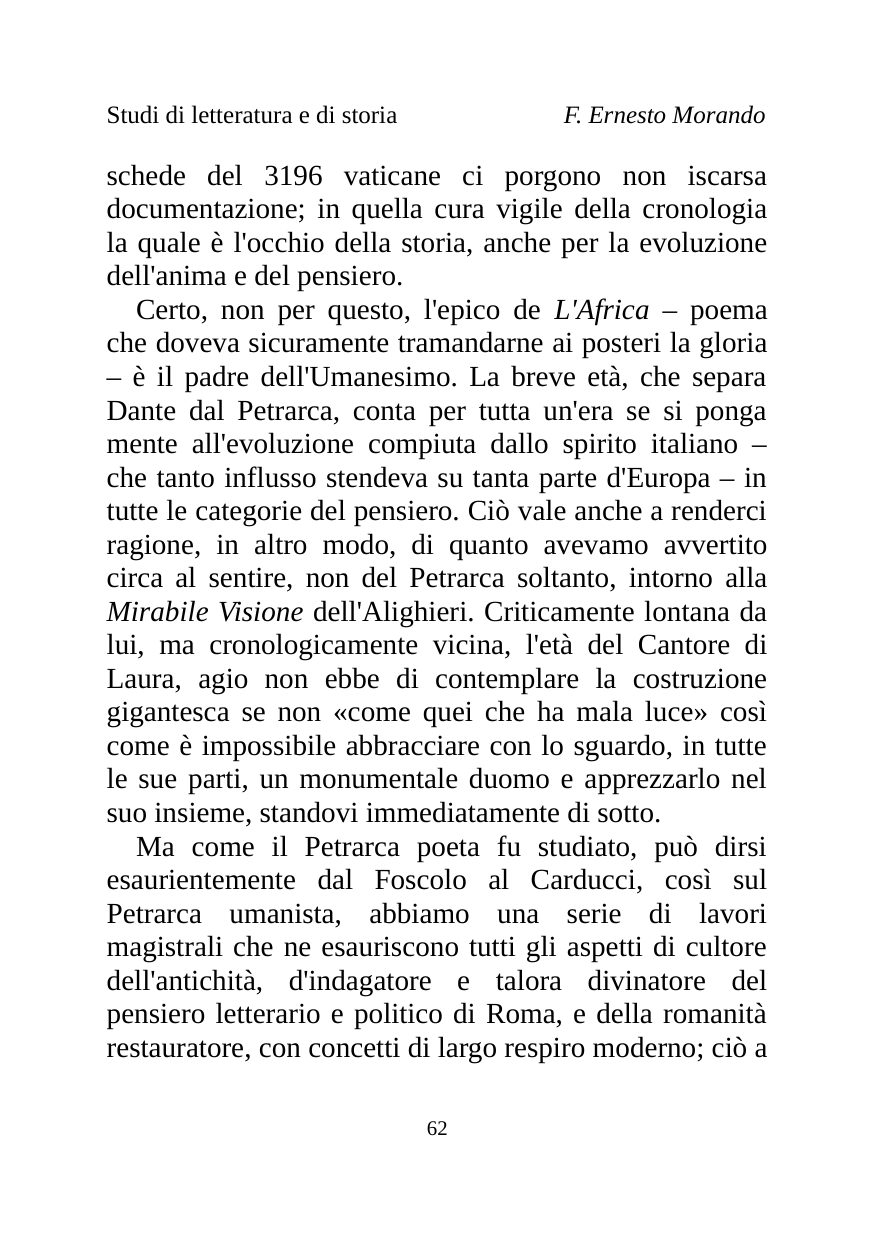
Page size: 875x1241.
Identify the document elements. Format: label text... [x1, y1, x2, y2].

text schede del 3196 vaticane ci porgono non iscarsa documentazione; in quella cura vigile della cronologia la quale è l'occhio della storia, anche per la evoluzione dell'anima e del pensiero. [106, 158, 768, 292]
text Ma come il Petrarca poeta fu studiato, può dirsi esaurientemente dal Foscolo al Carducci, così sul Petrarca umanista, abbiamo una serie di lavori magistrali che ne esauriscono tutti gli aspetti di cultore dell'antichità, d'indagatore e talora divinatore del pensiero letterario e politico di Roma, e della romanità restauratore, con concetti di largo respiro moderno; ciò a [106, 829, 768, 1063]
text Certo, non per questo, l'epico de L'Africa – poema che doveva sicuramente tramandarne ai posteri la gloria – è il padre dell'Umanesimo. La breve età, che separa Dante dal Petrarca, conta per tutta un'era se si ponga mente all'evoluzione compiuta dallo spirito italiano – che tanto influsso stendeva su tanta parte d'Europa – in tutte le categorie del pensiero. Ciò vale anche a renderci ragione, in altro modo, di quanto avevamo avvertito circa al sentire, non del Petrarca soltanto, intorno alla Mirabile Visione dell'Alighieri. Criticamente lontana da lui, ma cronologicamente vicina, l'età del Cantore di Laura, agio non ebbe di contemplare la costruzione gigantesca se non «come quei che ha mala luce» così come è impossibile abbracciare con lo sguardo, in tutte le sue parti, un monumentale duomo e apprezzarlo nel suo insieme, standovi immediatamente di sotto. [106, 292, 768, 829]
